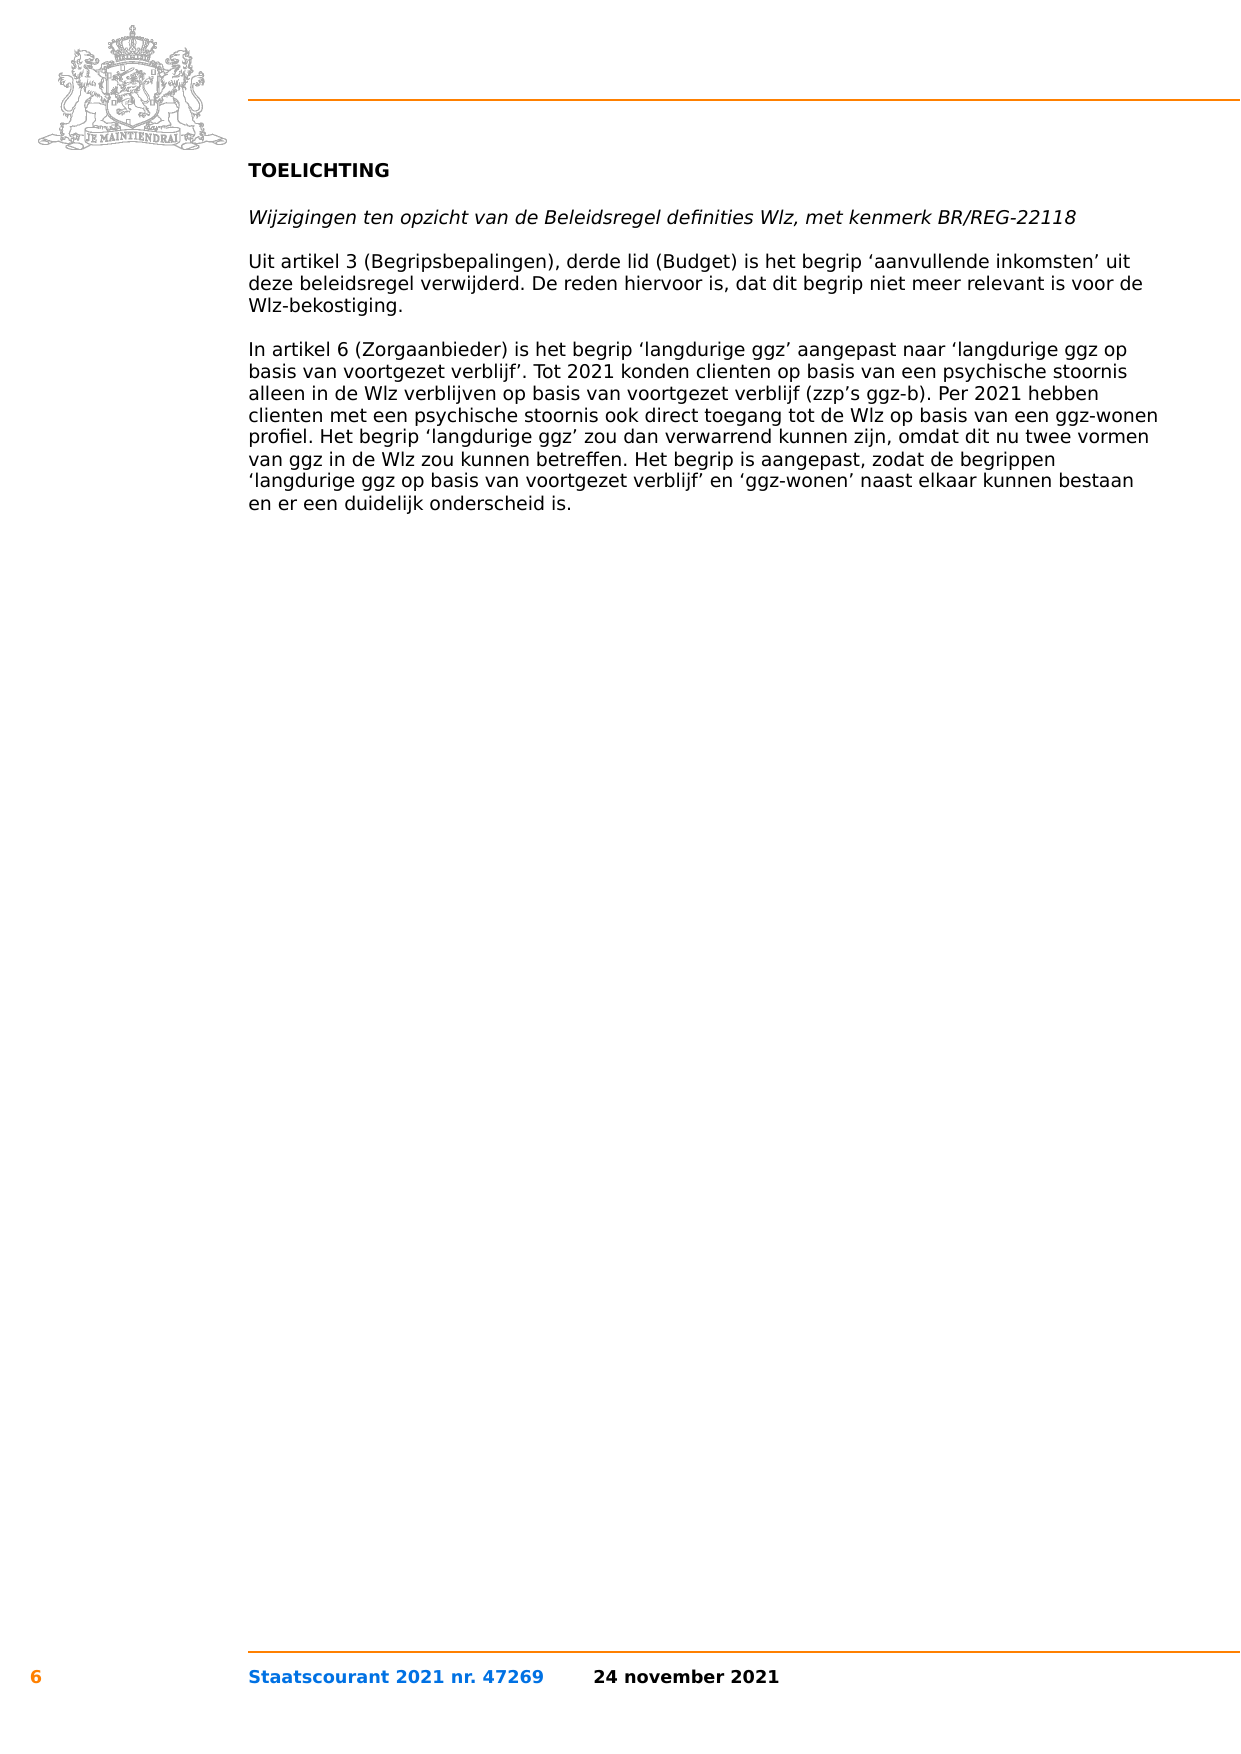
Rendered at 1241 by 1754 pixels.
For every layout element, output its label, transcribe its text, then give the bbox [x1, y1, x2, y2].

subtitle Wijzigingen ten opzicht van de Beleidsregel definities Wlz, met kenmerk BR/REG-22118 [248, 207, 1163, 229]
subtitle TOELICHTING [248, 160, 1163, 182]
picture [38, 25, 227, 150]
text Uit artikel 3 (Begripsbepalingen), derde lid (Budget) is het begrip ‘aanvullende inkomsten’ uit deze beleidsregel verwijderd. De reden hiervoor is, dat dit begrip niet meer relevant is voor de Wlz-bekostiging. [248, 251, 1163, 317]
text In artikel 6 (Zorgaanbieder) is het begrip ‘langdurige ggz’ aangepast naar ‘langdurige ggz op basis van voortgezet verblijf’. Tot 2021 konden clienten op basis van een psychische stoornis alleen in de Wlz verblijven op basis van voortgezet verblijf (zzp’s ggz-b). Per 2021 hebben clienten met een psychische stoornis ook direct toegang tot de Wlz op basis van een ggz-wonen profiel. Het begrip ‘langdurige ggz’ zou dan verwarrend kunnen zijn, omdat dit nu twee vormen van ggz in de Wlz zou kunnen betreffen. Het begrip is aangepast, zodat de begrippen ‘langdurige ggz op basis van voortgezet verblijf’ en ‘ggz-wonen’ naast elkaar kunnen bestaan en er een duidelijk onderscheid is. [248, 338, 1163, 514]
